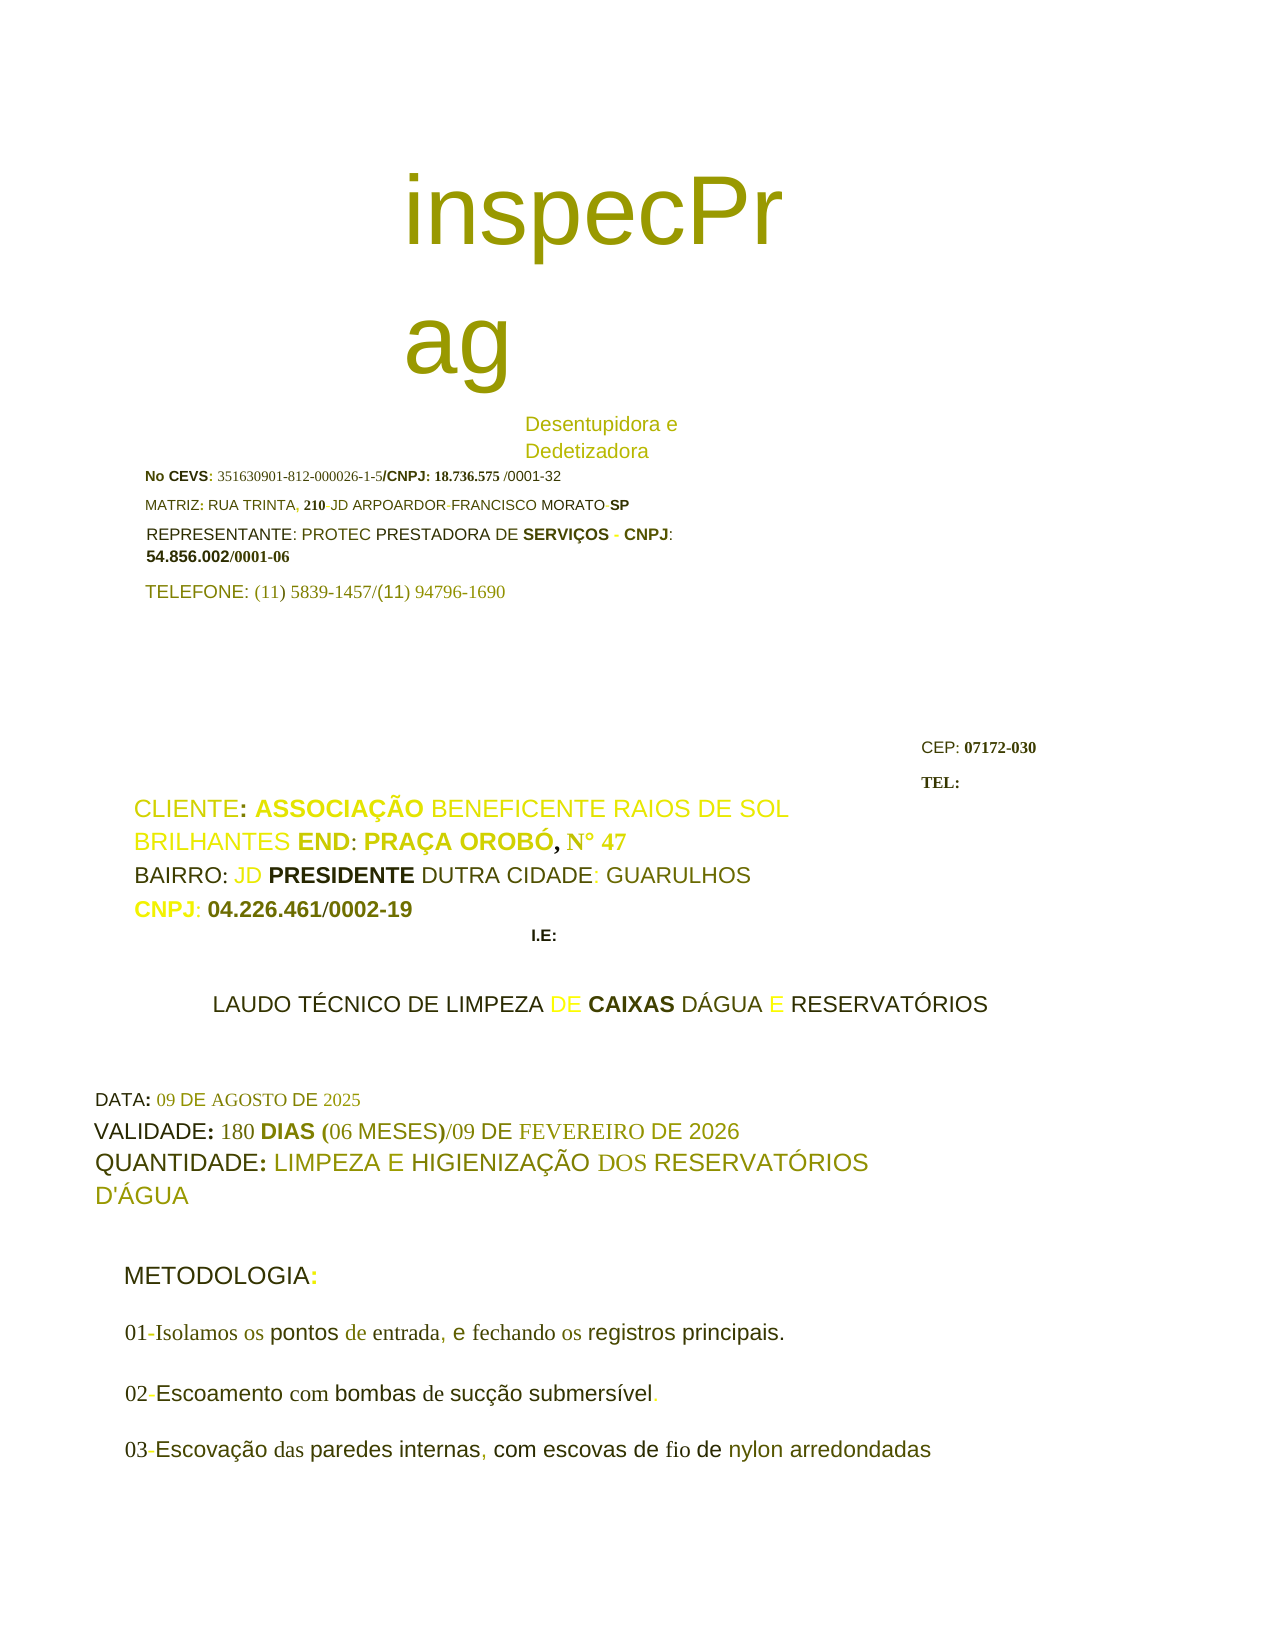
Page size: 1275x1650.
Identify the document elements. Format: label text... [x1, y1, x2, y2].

text VALIDADE: 180 DIAS (06 MESES)/09 DE FEVEREIRO DE 2026 [93, 1118, 813, 1144]
text TELEFONE: (11) 5839-1457/(11) 94796-1690 [145, 581, 613, 603]
text 02-Escoamento com bombas de sucção submersível. [125, 1379, 698, 1406]
text CNPJ: 04.226.461/0002-19 [134, 896, 472, 922]
text TEL: [921, 772, 1006, 792]
text MATRIZ: RUA TRINTA, 210-JD ARPOARDOR-FRANCISCO MORATO-SP [145, 497, 701, 514]
text REPRESENTANTE: PROTEC PRESTADORA DE SERVIÇOS - CNPJ: 54.856.002/0001-06 [146, 524, 802, 566]
text I.E: [531, 926, 601, 945]
text BAIRRO: JD PRESIDENTE DUTRA CIDADE: GUARULHOS [134, 862, 807, 888]
text No CEVS: 351630901-812-000026-1-5/CNPJ: 18.736.575 /0001-32 [145, 468, 677, 485]
text inspecPrag [403, 152, 804, 394]
text DATA: 09 DE AGOSTO DE 2025 [95, 1089, 468, 1111]
text 01-Isolamos os pontos de entrada, e fechando os registros principais. [124, 1319, 871, 1346]
text QUANTIDADE: LIMPEZA E HIGIENIZAÇÃO DOS RESERVATÓRIOS D'ÁGUA [95, 1148, 924, 1210]
text LAUDO TÉCNICO DE LIMPEZA DE CAIXAS DÁGUA E RESERVATÓRIOS [212, 991, 999, 1017]
text METODOLOGIA: [123, 1261, 393, 1289]
text CLIENTE: ASSOCIAÇÃO BENEFICENTE RAIOS DE SOL BRILHANTES END: PRAÇA OROBÓ, N° 47 [133, 794, 901, 856]
text Desentupidora e Dedetizadora [525, 411, 765, 463]
text 03-Escovação das paredes internas, com escovas de fio de nylon arredondadas [124, 1436, 970, 1462]
text CEP: 07172-030 [921, 738, 1133, 757]
